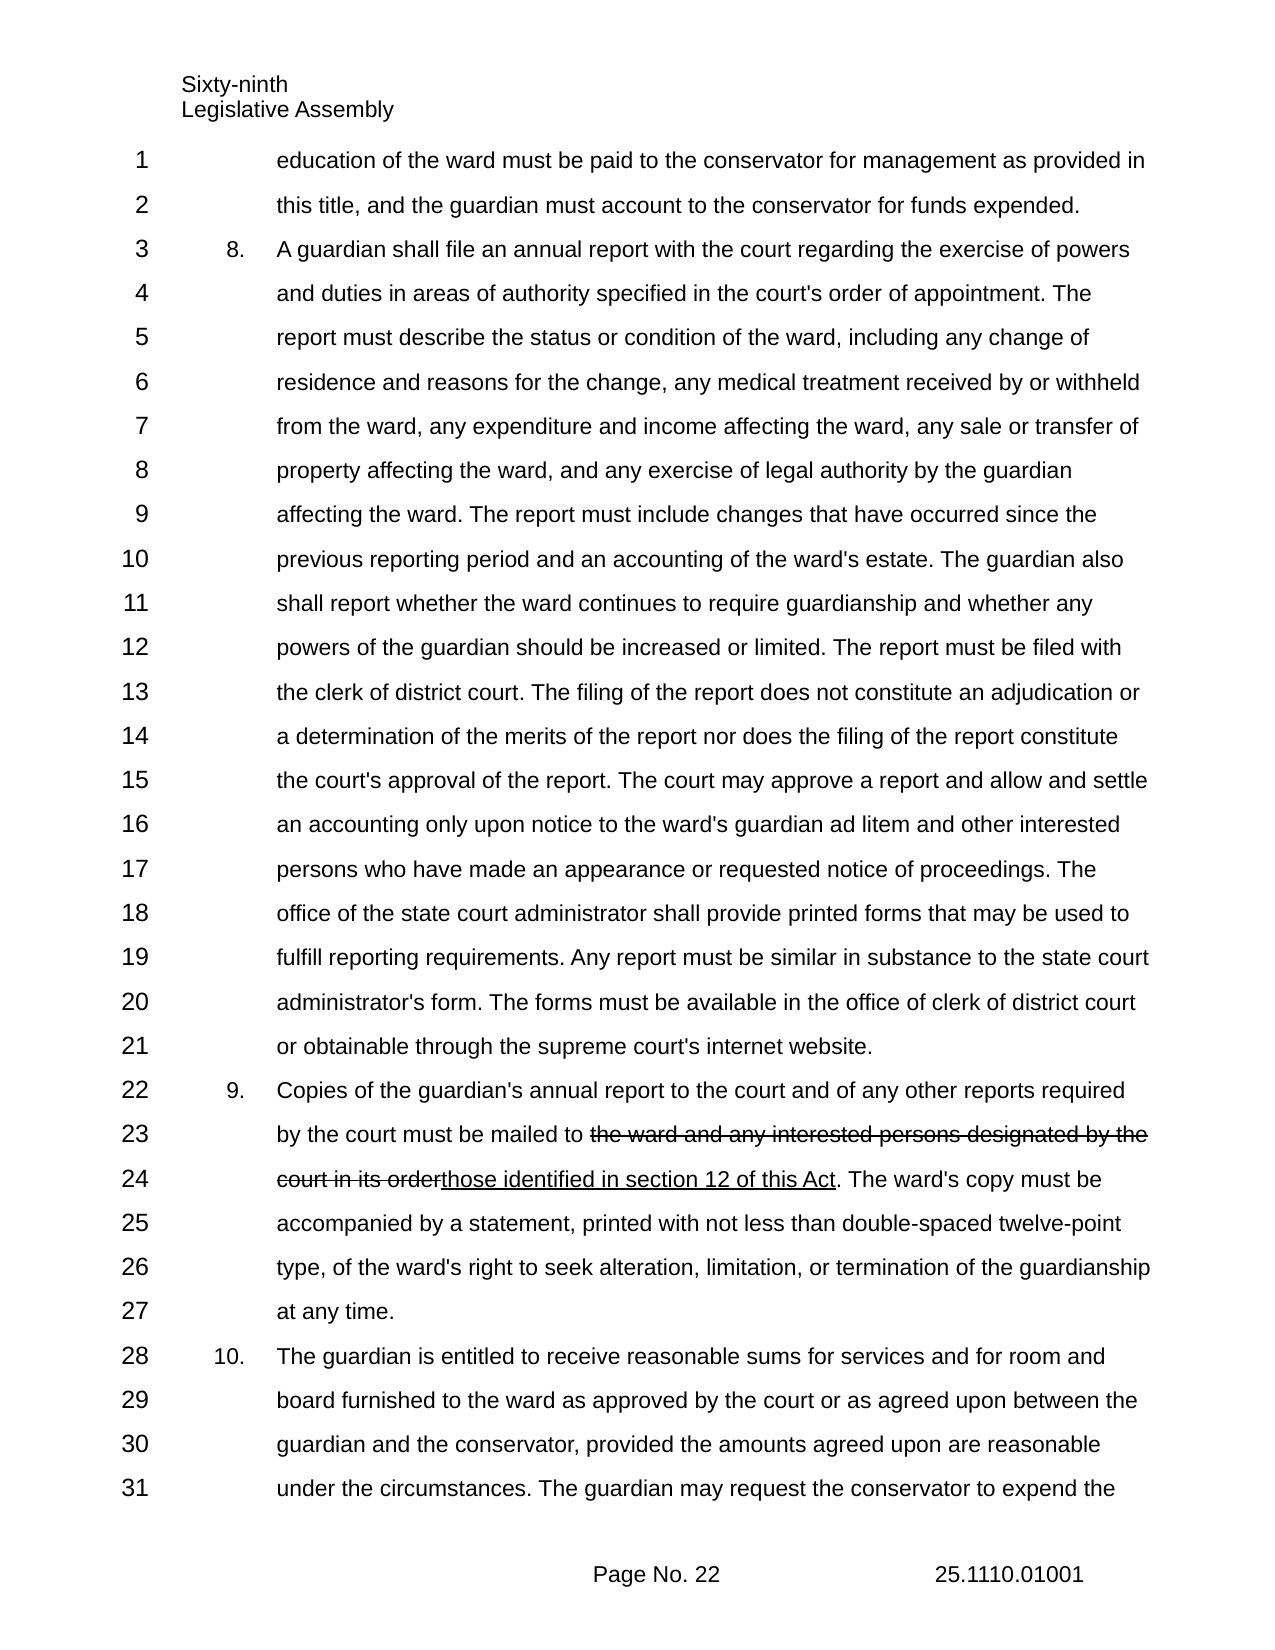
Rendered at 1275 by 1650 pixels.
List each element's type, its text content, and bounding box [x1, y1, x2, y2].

text 9. Copies of the guardian's annual report to the court and of any other reports required by the court must be mailed to the ward and any interested persons designated by the court in its orderthose identified in section 12 of this Act. The ward's copy must be accompanied by a statement, printed with not less than double‑spaced twelve‑point type, of the ward's right to seek alteration, limitation, or termination of the guardianship at any time. [181, 1063, 1154, 1329]
text 8. A guardian shall file an annual report with the court regarding the exercise of powers and duties in areas of authority specified in the court's order of appointment. The report must describe the status or condition of the ward, including any change of residence and reasons for the change, any medical treatment received by or withheld from the ward, any expenditure and income affecting the ward, any sale or transfer of property affecting the ward, and any exercise of legal authority by the guardian affecting the ward. The report must include changes that have occurred since the previous reporting period and an accounting of the ward's estate. The guardian also shall report whether the ward continues to require guardianship and whether any powers of the guardian should be increased or limited. The report must be filed with the clerk of district court. The filing of the report does not constitute an adjudication or a determination of the merits of the report nor does the filing of the report constitute the court's approval of the report. The court may approve a report and allow and settle an accounting only upon notice to the ward's guardian ad litem and other interested persons who have made an appearance or requested notice of proceedings. The office of the state court administrator shall provide printed forms that may be used to fulfill reporting requirements. Any report must be similar in substance to the state court administrator's form. The forms must be available in the office of clerk of district court or obtainable through the supreme court's internet website. [181, 222, 1154, 1063]
text 10. The guardian is entitled to receive reasonable sums for services and for room and board furnished to the ward as approved by the court or as agreed upon between the guardian and the conservator, provided the amounts agreed upon are reasonable under the circumstances. The guardian may request the conservator to expend the [181, 1329, 1154, 1506]
text education of the ward must be paid to the conservator for management as provided in this title, and the guardian must account to the conservator for funds expended. [181, 133, 1154, 222]
